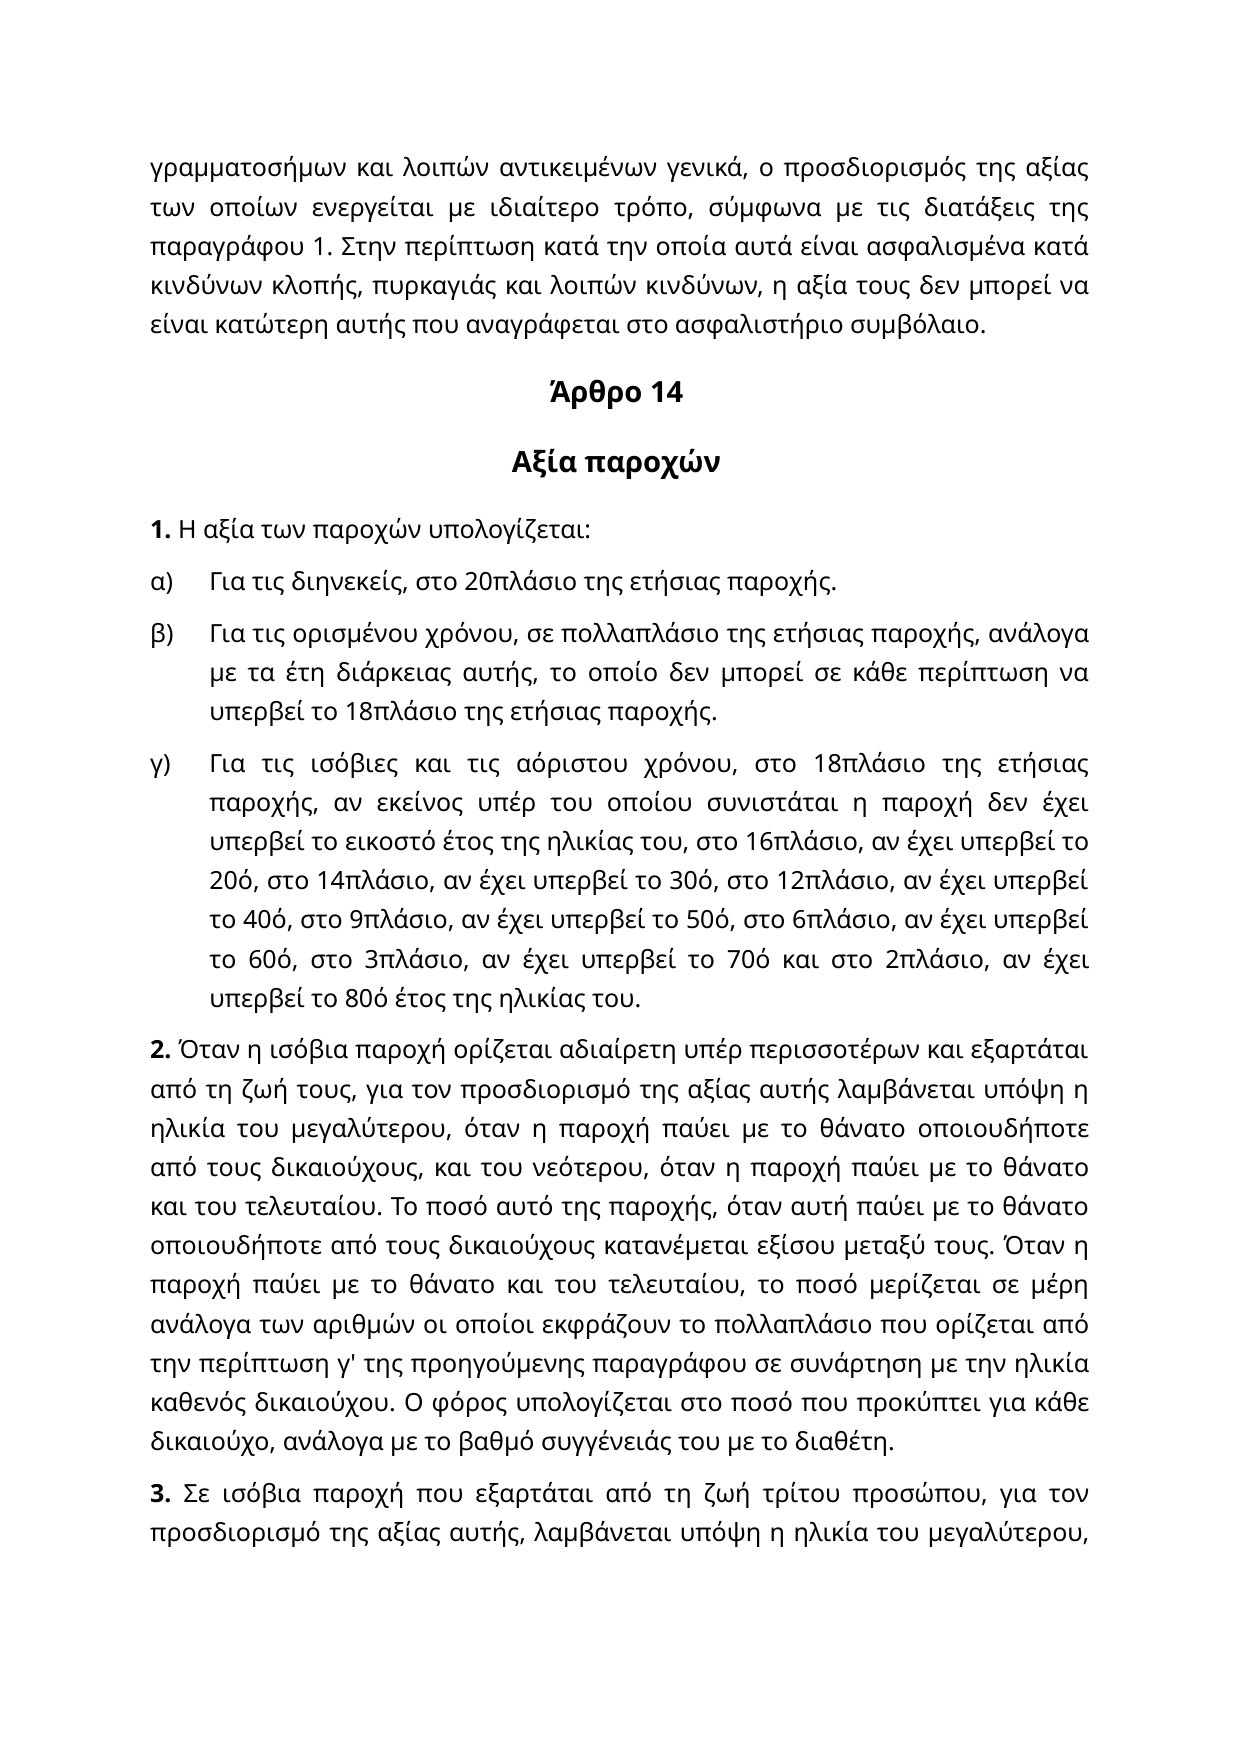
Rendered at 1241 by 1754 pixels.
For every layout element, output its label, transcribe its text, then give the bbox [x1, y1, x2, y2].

subtitle Άρθρο 14 [150, 371, 1090, 411]
subtitle Αξία παροχών [150, 441, 1090, 481]
text 2. Όταν η ισόβια παροχή ορίζεται αδιαίρετη υπέρ περισσοτέρων και εξαρτάται από τη ζωή τους, για τον προσδιορισμό της αξίας αυτής λαμβάνεται υπόψη η ηλικία του μεγαλύτερου, όταν η παροχή παύει με το θάνατο οποιουδήποτε από τους δικαιούχους, και του νεότερου, όταν η παροχή παύει με το θάνατο και του τελευταίου. Το ποσό αυτό της παροχής, όταν αυτή παύει με το θάνατο οποιουδήποτε από τους δικαιούχους κατανέμεται εξίσου μεταξύ τους. Όταν η παροχή παύει με το θάνατο και του τελευταίου, το ποσό μερίζεται σε μέρη ανάλογα των αριθμών οι οποίοι εκφράζουν το πολλαπλάσιο που ορίζεται από την περίπτωση γ' της προηγούμενης παραγράφου σε συνάρτηση με την ηλικία καθενός δικαιούχου. Ο φόρος υπολογίζεται στο ποσό που προκύπτει για κάθε δικαιούχο, ανάλογα με το βαθμό συγγένειάς του με το διαθέτη. [150, 1032, 1090, 1458]
text γραμματοσήμων και λοιπών αντικειμένων γενικά, ο προσδιορισμός της αξίας των οποίων ενεργείται με ιδιαίτερο τρόπο, σύμφωνα με τις διατάξεις της παραγράφου 1. Στην περίπτωση κατά την οποία αυτά είναι ασφαλισμένα κατά κινδύνων κλοπής, πυρκαγιάς και λοιπών κινδύνων, η αξία τους δεν μπορεί να είναι κατώτερη αυτής που αναγράφεται στο ασφαλιστήριο συμβόλαιο. [150, 150, 1090, 341]
list γ) Για τις ισόβιες και τις αόριστου χρόνου, στο 18πλάσιο της ετήσιας παροχής, αν εκείνος υπέρ του οποίου συνιστάται η παροχή δεν έχει υπερβεί το εικοστό έτος της ηλικίας του, στο 16πλάσιο, αν έχει υπερβεί το 20ό, στο 14πλάσιο, αν έχει υπερβεί το 30ό, στο 12πλάσιο, αν έχει υπερβεί το 40ό, στο 9πλάσιο, αν έχει υπερβεί το 50ό, στο 6πλάσιο, αν έχει υπερβεί το 60ό, στο 3πλάσιο, αν έχει υπερβεί το 70ό και στο 2πλάσιο, αν έχει υπερβεί το 80ό έτος της ηλικίας του. [150, 745, 1090, 1014]
list α) Για τις διηνεκείς, στο 20πλάσιο της ετήσιας παροχής. [150, 564, 1090, 598]
text 3. Σε ισόβια παροχή που εξαρτάται από τη ζωή τρίτου προσώπου, για τον προσδιορισμό της αξίας αυτής, λαμβάνεται υπόψη η ηλικία του μεγαλύτερου, [150, 1475, 1090, 1549]
list β) Για τις ορισμένου χρόνου, σε πολλαπλάσιο της ετήσιας παροχής, ανάλογα με τα έτη διάρκειας αυτής, το οποίο δεν μπορεί σε κάθε περίπτωση να υπερβεί το 18πλάσιο της ετήσιας παροχής. [150, 615, 1090, 728]
text 1. Η αξία των παροχών υπολογίζεται: [150, 512, 1090, 546]
